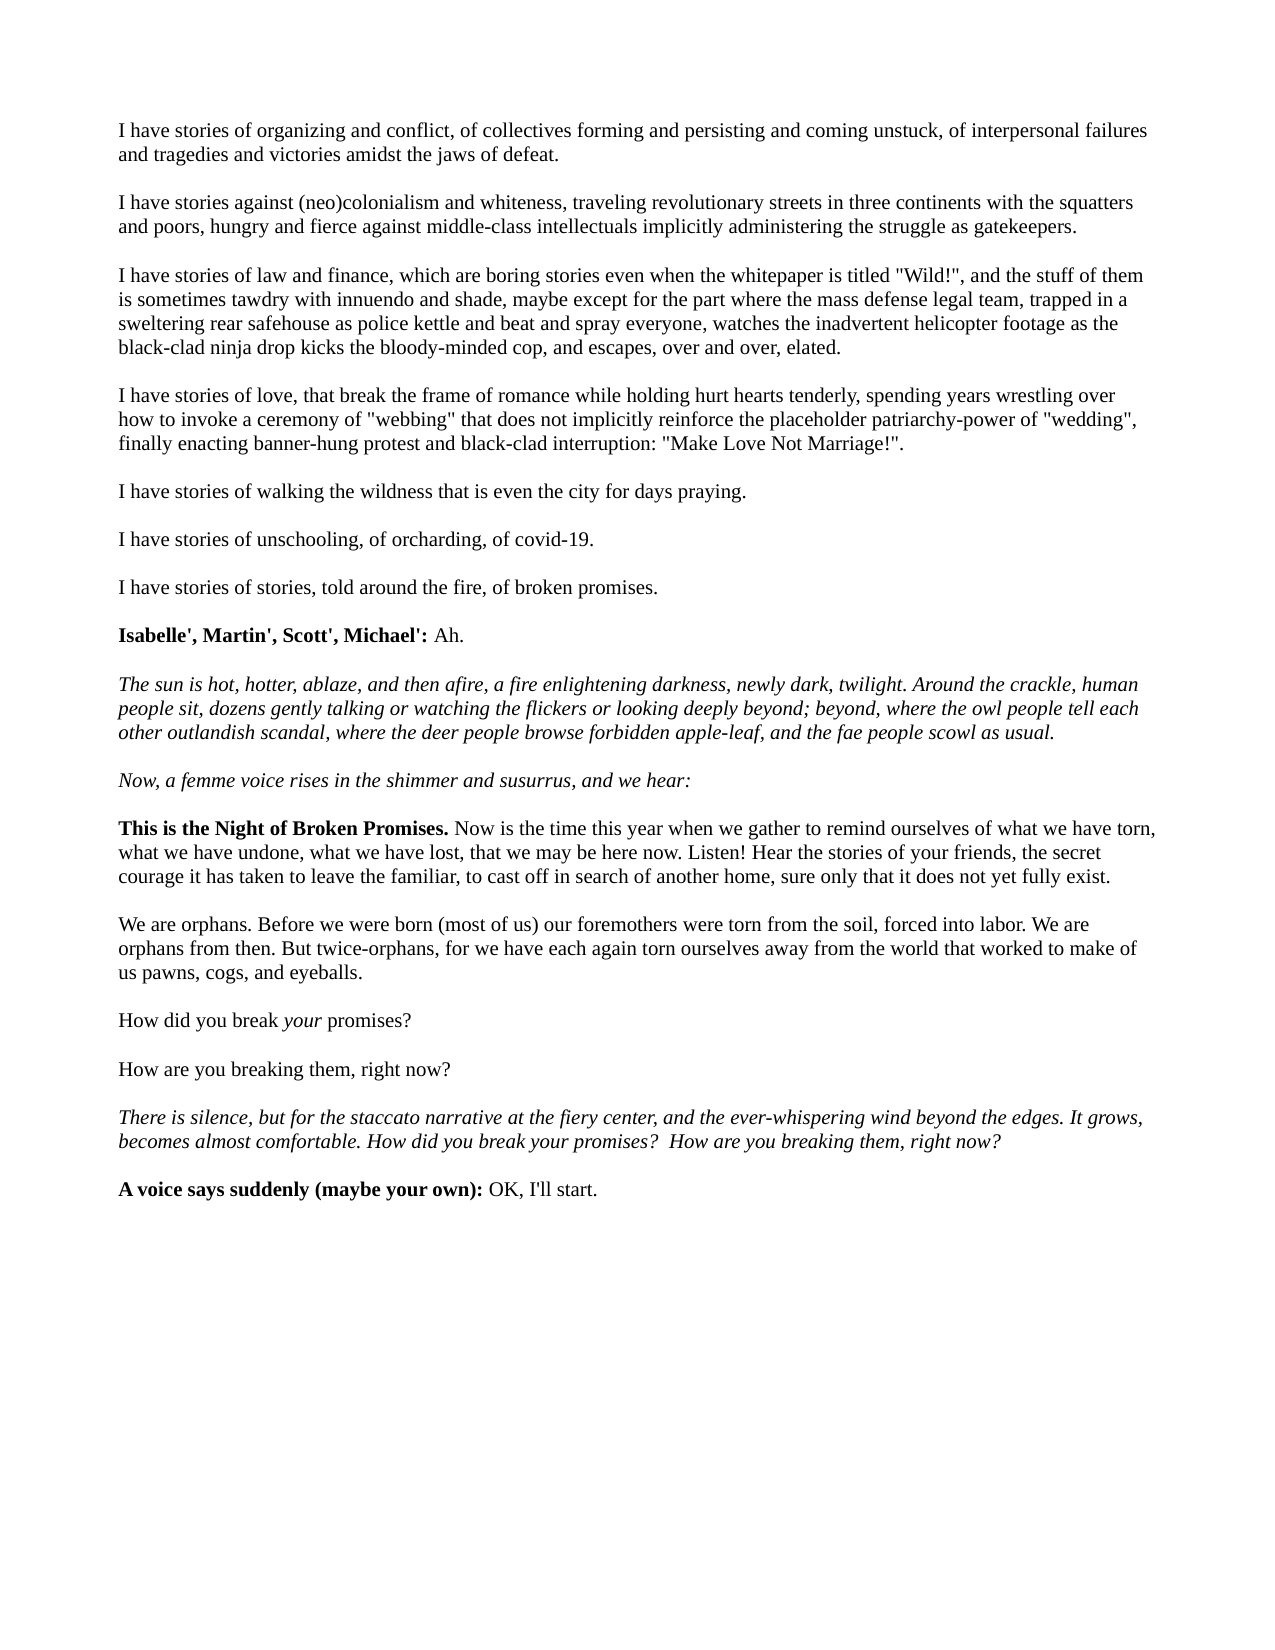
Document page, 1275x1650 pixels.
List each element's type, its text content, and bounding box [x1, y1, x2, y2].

text I have stories of law and finance, which are boring stories even when the whitepaper is titled "Wild!", and the stuff of them is sometimes tawdry with innuendo and shade, maybe except for the part where the mass defense legal team, trapped in a sweltering rear safehouse as police kettle and beat and spray everyone, watches the inadvertent helicopter footage as the black-clad ninja drop kicks the bloody-minded cop, and escapes, over and over, elated. [118, 262, 1157, 359]
text There is silence, but for the staccato narrative at the fiery center, and the ever-whispering wind beyond the edges. It grows, becomes almost comfortable. How did you break your promises? How are you breaking them, right now? [118, 1105, 1157, 1153]
text I have stories of love, that break the frame of romance while holding hurt hearts tenderly, spending years wrestling over how to invoke a ceremony of "webbing" that does not implicitly reinforce the placeholder patriarchy-power of "wedding", finally enacting banner-hung protest and black-clad interruption: "Make Love Not Marriage!". [118, 383, 1157, 455]
text How are you breaking them, right now? [118, 1057, 1157, 1081]
text This is the Night of Broken Promises. Now is the time this year when we gather to remind ourselves of what we have torn, what we have undone, what we have lost, that we may be here now. Listen! Hear the stories of your friends, the secret courage it has taken to leave the familiar, to cast off in search of another home, sure only that it does not yet fully exist. [118, 816, 1157, 888]
text Isabelle', Martin', Scott', Michael': Ah. [118, 623, 1157, 647]
text I have stories of walking the wildness that is even the city for days praying. [118, 479, 1157, 503]
text We are orphans. Before we were born (most of us) our foremothers were torn from the soil, forced into labor. We are orphans from then. But twice-orphans, for we have each again torn ourselves away from the world that worked to make of us pawns, cogs, and eyeballs. [118, 912, 1157, 984]
text I have stories of stories, told around the fire, of broken promises. [118, 575, 1157, 599]
text I have stories against (neo)colonialism and whiteness, traveling revolutionary streets in three continents with the squatters and poors, hungry and fierce against middle-class intellectuals implicitly administering the struggle as gatekeepers. [118, 190, 1157, 238]
text I have stories of organizing and conflict, of collectives forming and persisting and coming unstuck, of interpersonal failures and tragedies and victories amidst the jaws of defeat. [118, 118, 1157, 166]
text Now, a femme voice rises in the shimmer and susurrus, and we hear: [118, 768, 1157, 792]
text I have stories of unschooling, of orcharding, of covid-19. [118, 527, 1157, 551]
text The sun is hot, hotter, ablaze, and then afire, a fire enlightening darkness, newly dark, twilight. Around the crackle, human people sit, dozens gently talking or watching the flickers or looking deeply beyond; beyond, where the owl people tell each other outlandish scandal, where the deer people browse forbidden apple-leaf, and the fae people scowl as usual. [118, 672, 1157, 744]
text How did you break your promises? [118, 1008, 1157, 1032]
text A voice says suddenly (maybe your own): OK, I'll start. [118, 1177, 1157, 1201]
